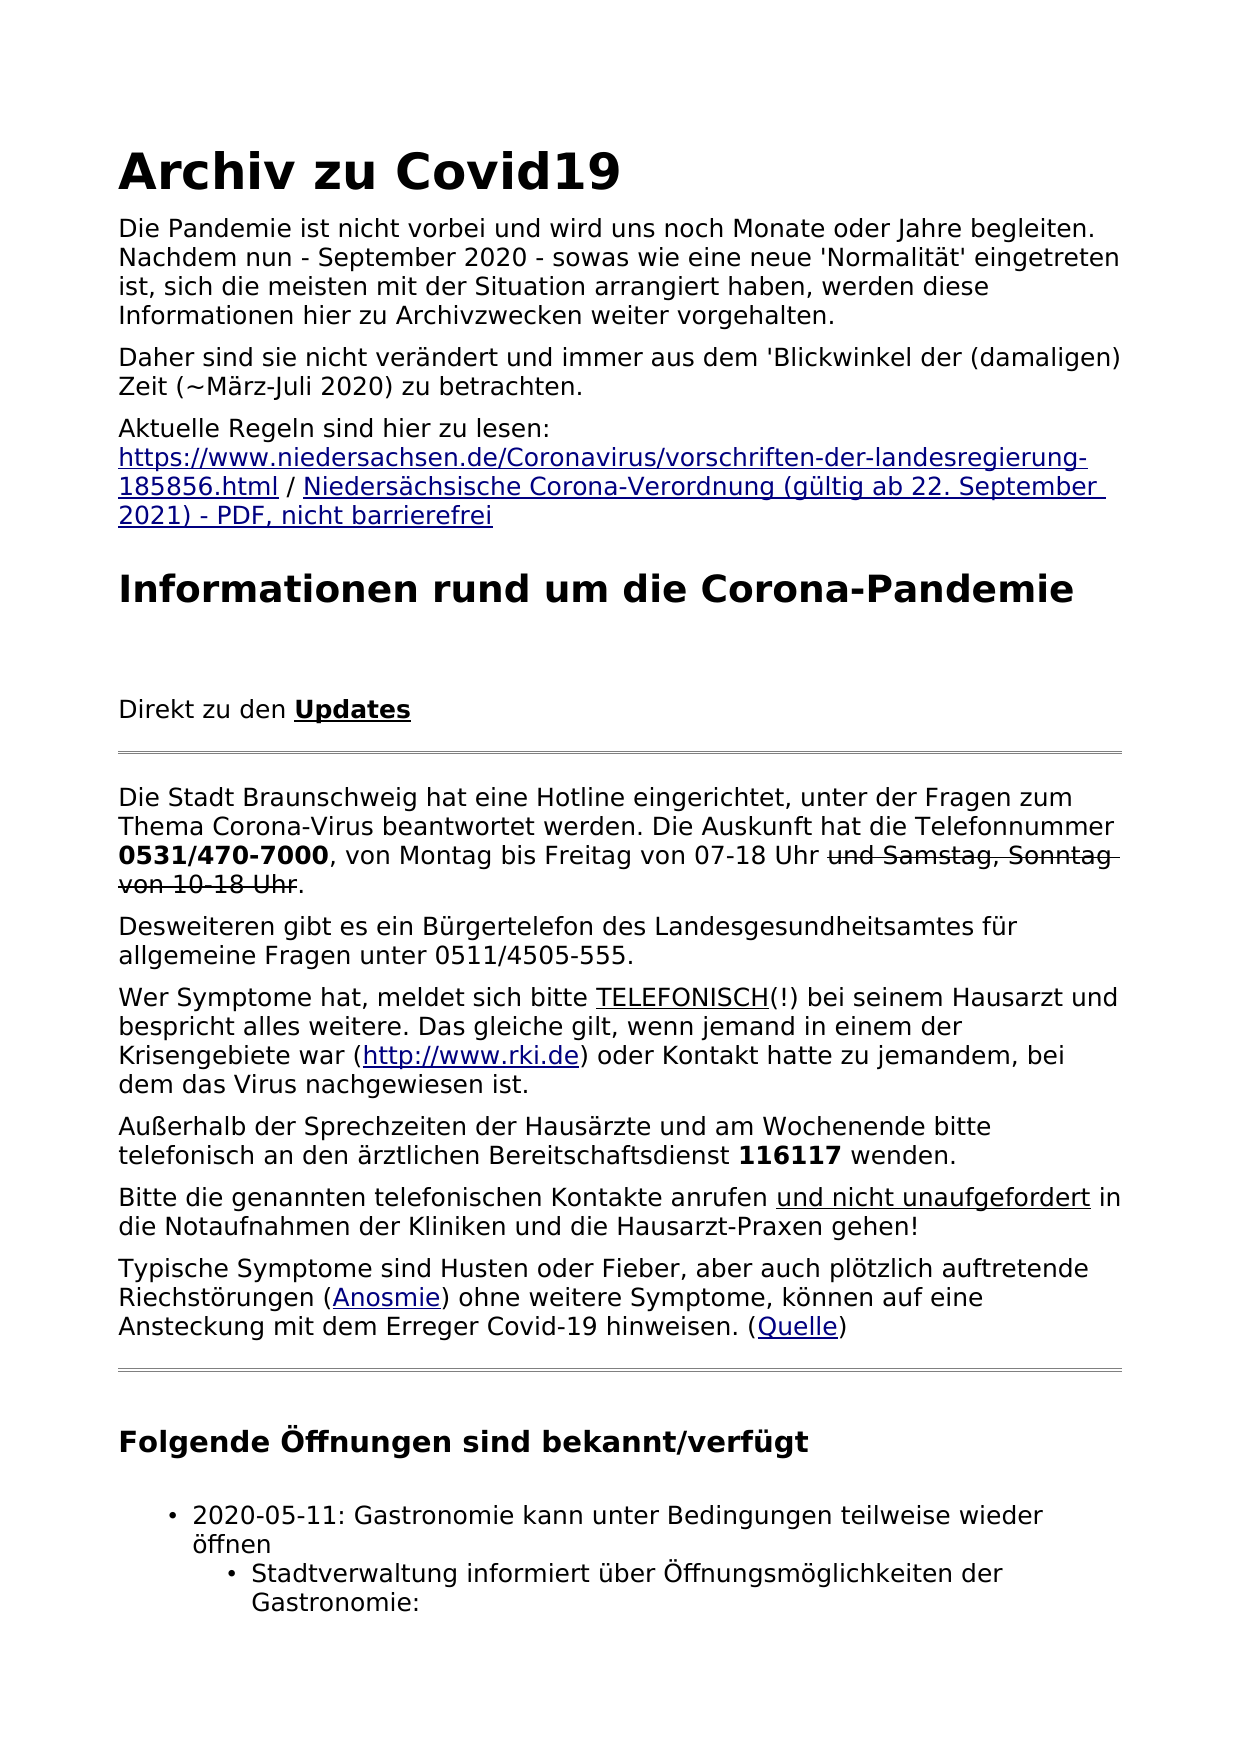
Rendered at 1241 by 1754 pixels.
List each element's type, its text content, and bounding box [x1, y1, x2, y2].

text Desweiteren gibt es ein Bürgertelefon des Landesgesundheitsamtes für allgemeine Fragen unter 0511/4505-555. [118, 912, 1122, 971]
text Typische Symptome sind Husten oder Fieber, aber auch plötzlich auftretende Riechstörungen (Anosmie) ohne weitere Symptome, können auf eine Ansteckung mit dem Erreger Covid-19 hinweisen. (Quelle) [118, 1254, 1122, 1341]
text Die Pandemie ist nicht vorbei und wird uns noch Monate oder Jahre begleiten. Nachdem nun - September 2020 - sowas wie eine neue 'Normalität' eingetreten ist, sich die meisten mit der Situation arrangiert haben, werden diese Informationen hier zu Archivzwecken weiter vorgehalten. [118, 214, 1122, 331]
list 2020-05-11: Gastronomie kann unter Bedingungen teilweise wieder öffnen [177, 1501, 1122, 1559]
text Außerhalb der Sprechzeiten der Hausärzte und am Wochenende bitte telefonisch an den ärztlichen Bereitschaftsdienst 116117 wenden. [118, 1112, 1122, 1171]
text Daher sind sie nicht verändert und immer aus dem 'Blickwinkel der (damaligen) Zeit (~März-Juli 2020) zu betrachten. [118, 343, 1122, 401]
text Wer Symptome hat, meldet sich bitte TELEFONISCH(!) bei seinem Hausarzt und bespricht alles weitere. Das gleiche gilt, wenn jemand in einem der Krisengebiete war (http://www.rki.de) oder Kontakt hatte zu jemandem, bei dem das Virus nachgewiesen ist. [118, 983, 1122, 1100]
subtitle Archiv zu Covid19 [118, 143, 1122, 201]
text Die Stadt Braunschweig hat eine Hotline eingerichtet, unter der Fragen zum Thema Corona-Virus beantwortet werden. Die Auskunft hat die Telefonnummer 0531/470-7000, von Montag bis Freitag von 07-18 Uhr und Samstag, Sonntag von 10-18 Uhr. [118, 783, 1122, 900]
subtitle Folgende Öffnungen sind bekannt/verfügt [118, 1425, 1122, 1459]
text Bitte die genannten telefonischen Kontakte anrufen und nicht unaufgefordert in die Notaufnahmen der Kliniken und die Hausarzt-Praxen gehen! [118, 1183, 1122, 1241]
text Direkt zu den Updates [118, 695, 1122, 724]
list Stadtverwaltung informiert über Öffnungsmöglichkeiten der Gastronomie: [236, 1559, 1122, 1618]
text Aktuelle Regeln sind hier zu lesen: https://www.niedersachsen.de/Coronavirus/vorschriften-der-landesregierung-185856.html / Niedersächsische Corona-Verordnung (gültig ab 22. September 2021) - PDF, nicht barrierefrei [118, 414, 1122, 531]
subtitle Informationen rund um die Corona-Pandemie [118, 568, 1122, 612]
